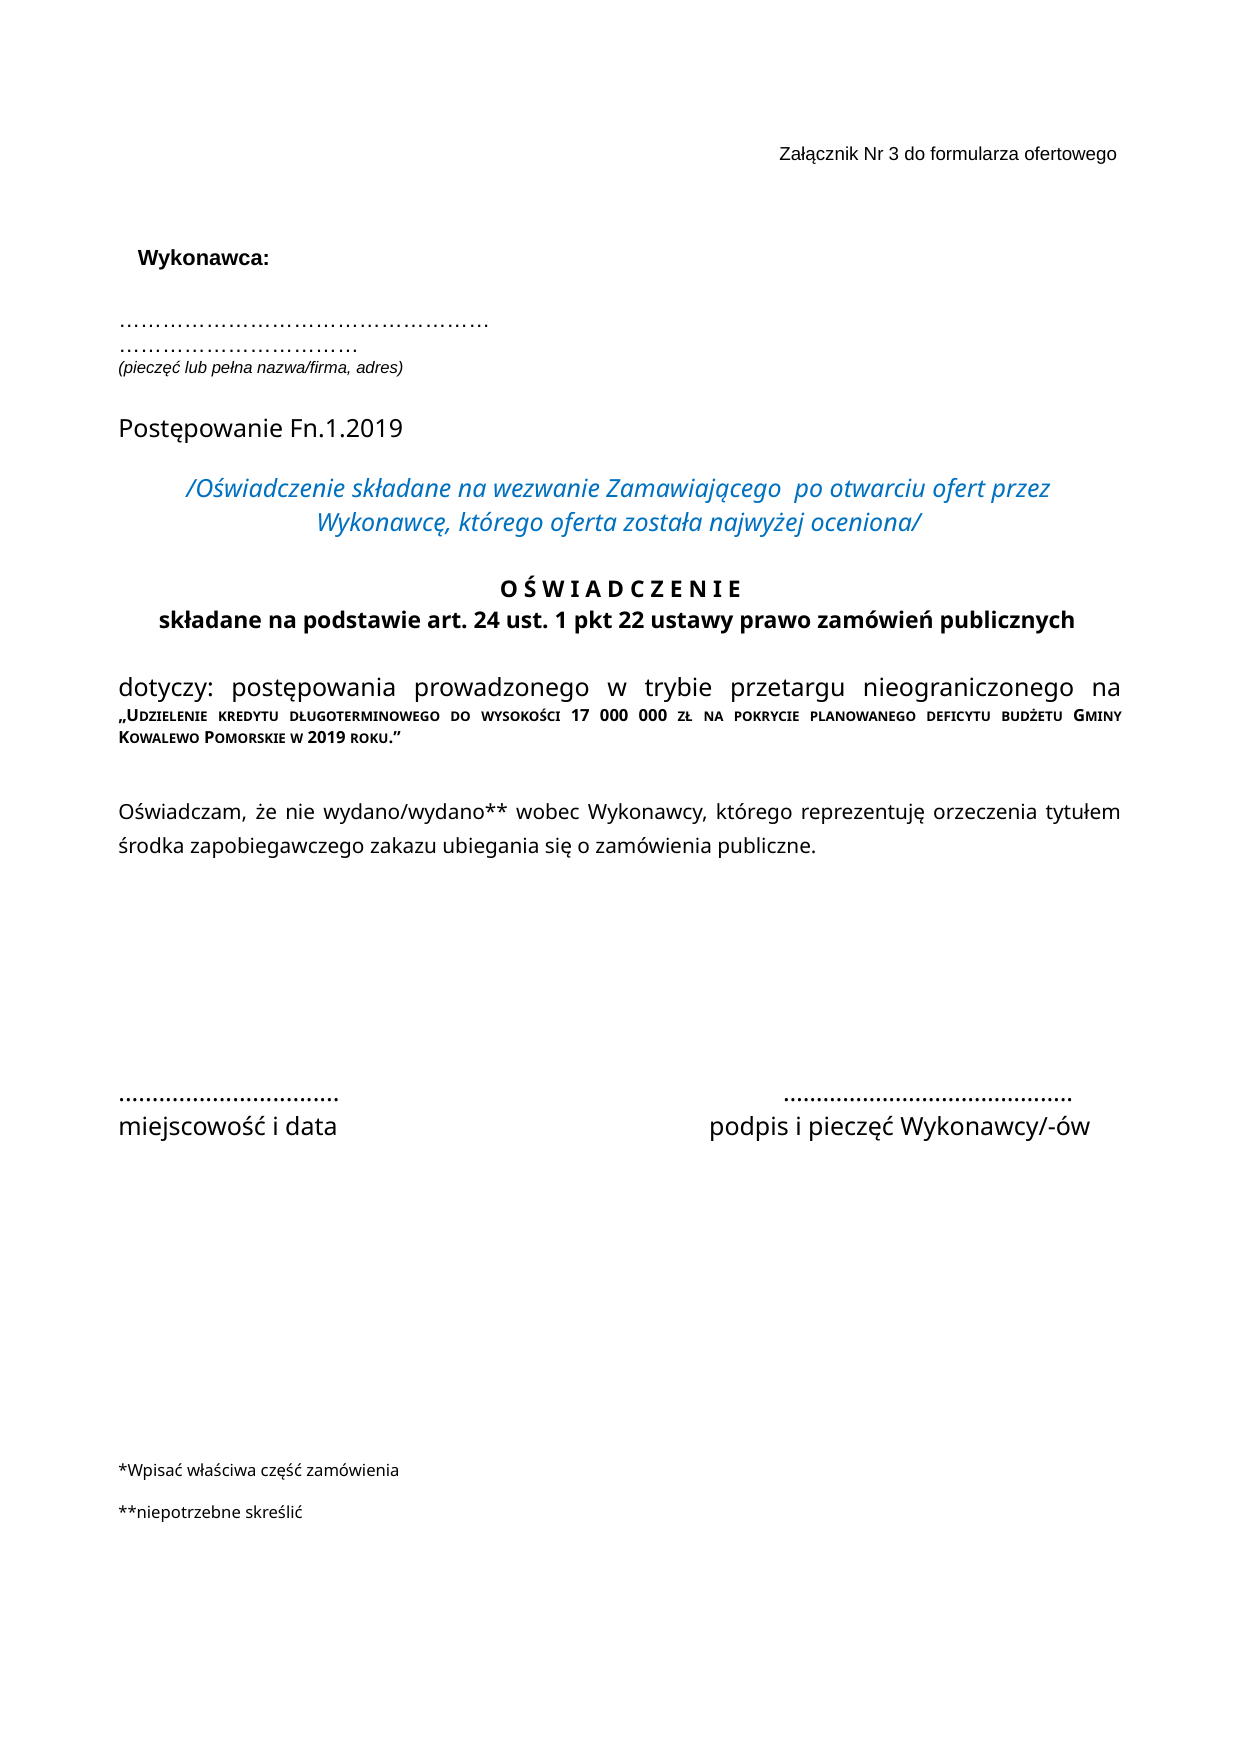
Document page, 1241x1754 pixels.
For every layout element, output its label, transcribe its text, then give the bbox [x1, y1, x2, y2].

text dotyczy: postępowania prowadzonego w trybie przetargu nieograniczonego na „Udzielenie kredytu długoterminowego do wysokości 17 000 000 zł na pokrycie planowanego deficytu budżetu Gminy Kowalewo Pomorskie w 2019 roku.” [118, 669, 1122, 749]
text *Wpisać właściwa część zamówienia [118, 1459, 1122, 1482]
text (pieczęć lub pełna nazwa/firma, adres) [118, 358, 502, 377]
text ................................. …………………………………….. [118, 1074, 1122, 1109]
text ………………………………………………………………………… [118, 307, 502, 358]
text Oświadczam, że nie wydano/wydano** wobec Wykonawcy, którego reprezentuję orzeczenia tytułem środka zapobiegawczego zakazu ubiegania się o zamówienia publiczne. [118, 797, 1122, 860]
text Wykonawca: [118, 239, 1122, 273]
text składane na podstawie art. 24 ust. 1 pkt 22 ustawy prawo zamówień publicznych [118, 604, 1122, 635]
text /Oświadczenie składane na wezwanie Zamawiającego po otwarciu ofert przez Wykonawcę, którego oferta została najwyżej oceniona/ [118, 470, 1122, 538]
text Postępowanie Fn.1.2019 [118, 411, 1122, 445]
subtitle Załącznik Nr 3 do formularza ofertowego [118, 143, 1122, 165]
text **niepotrzebne skreślić [118, 1501, 1122, 1523]
text O Ś W I A D C Z E N I E [118, 573, 1122, 604]
text miejscowość i data podpis i pieczęć Wykonawcy/-ów [118, 1109, 1122, 1143]
